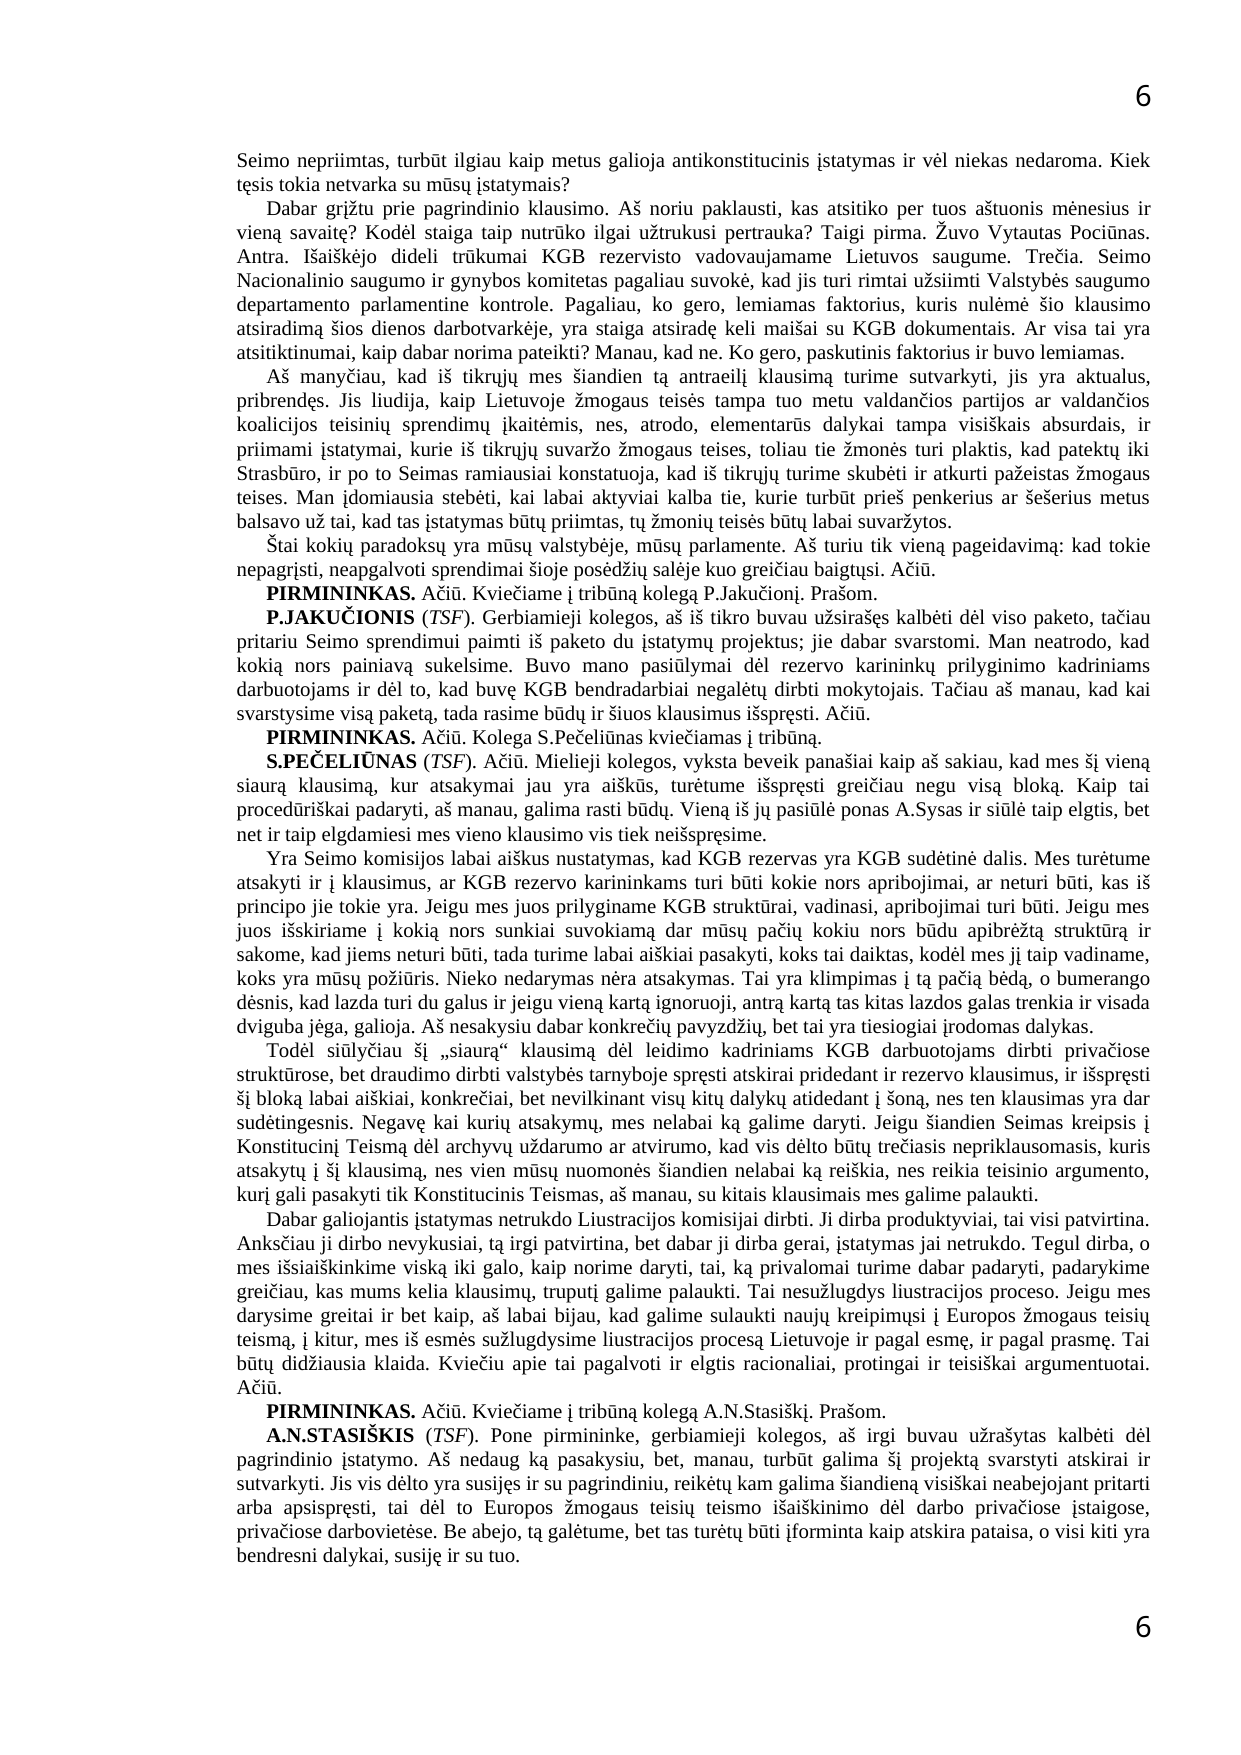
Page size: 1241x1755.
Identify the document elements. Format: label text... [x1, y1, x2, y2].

text Seimo nepriimtas, turbūt ilgiau kaip metus galioja antikonstitucinis įstatymas ir vėl niekas nedaroma. Kiek tęsis tokia netvarka su mūsų įstatymais? [236, 148, 1152, 196]
text A.N.STASIŠKIS (TSF). Pone pirmininke, gerbiamieji kolegos, aš irgi buvau užrašytas kalbėti dėl pagrindinio įstatymo. Aš nedaug ką pasakysiu, bet, manau, turbūt galima šį projektą svarstyti atskirai ir sutvarkyti. Jis vis dėlto yra susijęs ir su pagrindiniu, reikėtų kam galima šiandieną visiškai neabejojant pritarti arba apsispręsti, tai dėl to Europos žmogaus teisių teismo išaiškinimo dėl darbo privačiose įstaigose, privačiose darbovietėse. Be abejo, tą galėtume, bet tas turėtų būti įforminta kaip atskira pataisa, o visi kiti yra bendresni dalykai, susiję ir su tuo. [236, 1423, 1152, 1567]
text Dabar galiojantis įstatymas netrukdo Liustracijos komisijai dirbti. Ji dirba produktyviai, tai visi patvirtina. Anksčiau ji dirbo nevykusiai, tą irgi patvirtina, bet dabar ji dirba gerai, įstatymas jai netrukdo. Tegul dirba, o mes išsiaiškinkime viską iki galo, kaip norime daryti, tai, ką privalomai turime dabar padaryti, padarykime greičiau, kas mums kelia klausimų, truputį galime palaukti. Tai nesužlugdys liustracijos proceso. Jeigu mes darysime greitai ir bet kaip, aš labai bijau, kad galime sulaukti naujų kreipimųsi į Europos žmogaus teisių teismą, į kitur, mes iš esmės sužlugdysime liustracijos procesą Lietuvoje ir pagal esmę, ir pagal prasmę. Tai būtų didžiausia klaida. Kviečiu apie tai pagalvoti ir elgtis racionaliai, protingai ir teisiškai argumentuotai. Ačiū. [236, 1206, 1152, 1399]
text Todėl siūlyčiau šį „siaurą“ klausimą dėl leidimo kadriniams KGB darbuotojams dirbti privačiose struktūrose, bet draudimo dirbti valstybės tarnyboje spręsti atskirai pridedant ir rezervo klausimus, ir išspręsti šį bloką labai aiškiai, konkrečiai, bet nevilkinant visų kitų dalykų atidedant į šoną, nes ten klausimas yra dar sudėtingesnis. Negavę kai kurių atsakymų, mes nelabai ką galime daryti. Jeigu šiandien Seimas kreipsis į Konstitucinį Teismą dėl archyvų uždarumo ar atvirumo, kad vis dėlto būtų trečiasis nepriklausomasis, kuris atsakytų į šį klausimą, nes vien mūsų nuomonės šiandien nelabai ką reiškia, nes reikia teisinio argumento, kurį gali pasakyti tik Konstitucinis Teismas, aš manau, su kitais klausimais mes galime palaukti. [236, 1038, 1152, 1206]
text PIRMININKAS. Ačiū. Kviečiame į tribūną kolegą P.Jakučionį. Prašom. [236, 581, 1152, 605]
text Aš manyčiau, kad iš tikrųjų mes šiandien tą antraeilį klausimą turime sutvarkyti, jis yra aktualus, pribrendęs. Jis liudija, kaip Lietuvoje žmogaus teisės tampa tuo metu valdančios partijos ar valdančios koalicijos teisinių sprendimų įkaitėmis, nes, atrodo, elementarūs dalykai tampa visiškais absurdais, ir priimami įstatymai, kurie iš tikrųjų suvaržo žmogaus teises, toliau tie žmonės turi plaktis, kad patektų iki Strasbūro, ir po to Seimas ramiausiai konstatuoja, kad iš tikrųjų turime skubėti ir atkurti pažeistas žmogaus teises. Man įdomiausia stebėti, kai labai aktyviai kalba tie, kurie turbūt prieš penkerius ar šešerius metus balsavo už tai, kad tas įstatymas būtų priimtas, tų žmonių teisės būtų labai suvaržytos. [236, 364, 1152, 533]
text Yra Seimo komisijos labai aiškus nustatymas, kad KGB rezervas yra KGB sudėtinė dalis. Mes turėtume atsakyti ir į klausimus, ar KGB rezervo karininkams turi būti kokie nors apribojimai, ar neturi būti, kas iš principo jie tokie yra. Jeigu mes juos prilyginame KGB struktūrai, vadinasi, apribojimai turi būti. Jeigu mes juos išskiriame į kokią nors sunkiai suvokiamą dar mūsų pačių kokiu nors būdu apibrėžtą struktūrą ir sakome, kad jiems neturi būti, tada turime labai aiškiai pasakyti, koks tai daiktas, kodėl mes jį taip vadiname, koks yra mūsų požiūris. Nieko nedarymas nėra atsakymas. Tai yra klimpimas į tą pačią bėdą, o bumerango dėsnis, kad lazda turi du galus ir jeigu vieną kartą ignoruoji, antrą kartą tas kitas lazdos galas trenkia ir visada dviguba jėga, galioja. Aš nesakysiu dabar konkrečių pavyzdžių, bet tai yra tiesiogiai įrodomas dalykas. [236, 846, 1152, 1038]
text P.JAKUČIONIS (TSF). Gerbiamieji kolegos, aš iš tikro buvau užsirašęs kalbėti dėl viso paketo, tačiau pritariu Seimo sprendimui paimti iš paketo du įstatymų projektus; jie dabar svarstomi. Man neatrodo, kad kokią nors painiavą sukelsime. Buvo mano pasiūlymai dėl rezervo karininkų prilyginimo kadriniams darbuotojams ir dėl to, kad buvę KGB bendradarbiai negalėtų dirbti mokytojais. Tačiau aš manau, kad kai svarstysime visą paketą, tada rasime būdų ir šiuos klausimus išspręsti. Ačiū. [236, 605, 1152, 725]
text Štai kokių paradoksų yra mūsų valstybėje, mūsų parlamente. Aš turiu tik vieną pageidavimą: kad tokie nepagrįsti, neapgalvoti sprendimai šioje posėdžių salėje kuo greičiau baigtųsi. Ačiū. [236, 533, 1152, 581]
text PIRMININKAS. Ačiū. Kolega S.Pečeliūnas kviečiamas į tribūną. [236, 725, 1152, 749]
text PIRMININKAS. Ačiū. Kviečiame į tribūną kolegą A.N.Stasiškį. Prašom. [236, 1399, 1152, 1423]
text S.PEČELIŪNAS (TSF). Ačiū. Mielieji kolegos, vyksta beveik panašiai kaip aš sakiau, kad mes šį vieną siaurą klausimą, kur atsakymai jau yra aiškūs, turėtume išspręsti greičiau negu visą bloką. Kaip tai procedūriškai padaryti, aš manau, galima rasti būdų. Vieną iš jų pasiūlė ponas A.Sysas ir siūlė taip elgtis, bet net ir taip elgdamiesi mes vieno klausimo vis tiek neišspręsime. [236, 749, 1152, 846]
text Dabar grįžtu prie pagrindinio klausimo. Aš noriu paklausti, kas atsitiko per tuos aštuonis mėnesius ir vieną savaitę? Kodėl staiga taip nutrūko ilgai užtrukusi pertrauka? Taigi pirma. Žuvo Vytautas Pociūnas. Antra. Išaiškėjo dideli trūkumai KGB rezervisto vadovaujamame Lietuvos saugume. Trečia. Seimo Nacionalinio saugumo ir gynybos komitetas pagaliau suvokė, kad jis turi rimtai užsiimti Valstybės saugumo departamento parlamentine kontrole. Pagaliau, ko gero, lemiamas faktorius, kuris nulėmė šio klausimo atsiradimą šios dienos darbotvarkėje, yra staiga atsiradę keli maišai su KGB dokumentais. Ar visa tai yra atsitiktinumai, kaip dabar norima pateikti? Manau, kad ne. Ko gero, paskutinis faktorius ir buvo lemiamas. [236, 196, 1152, 364]
